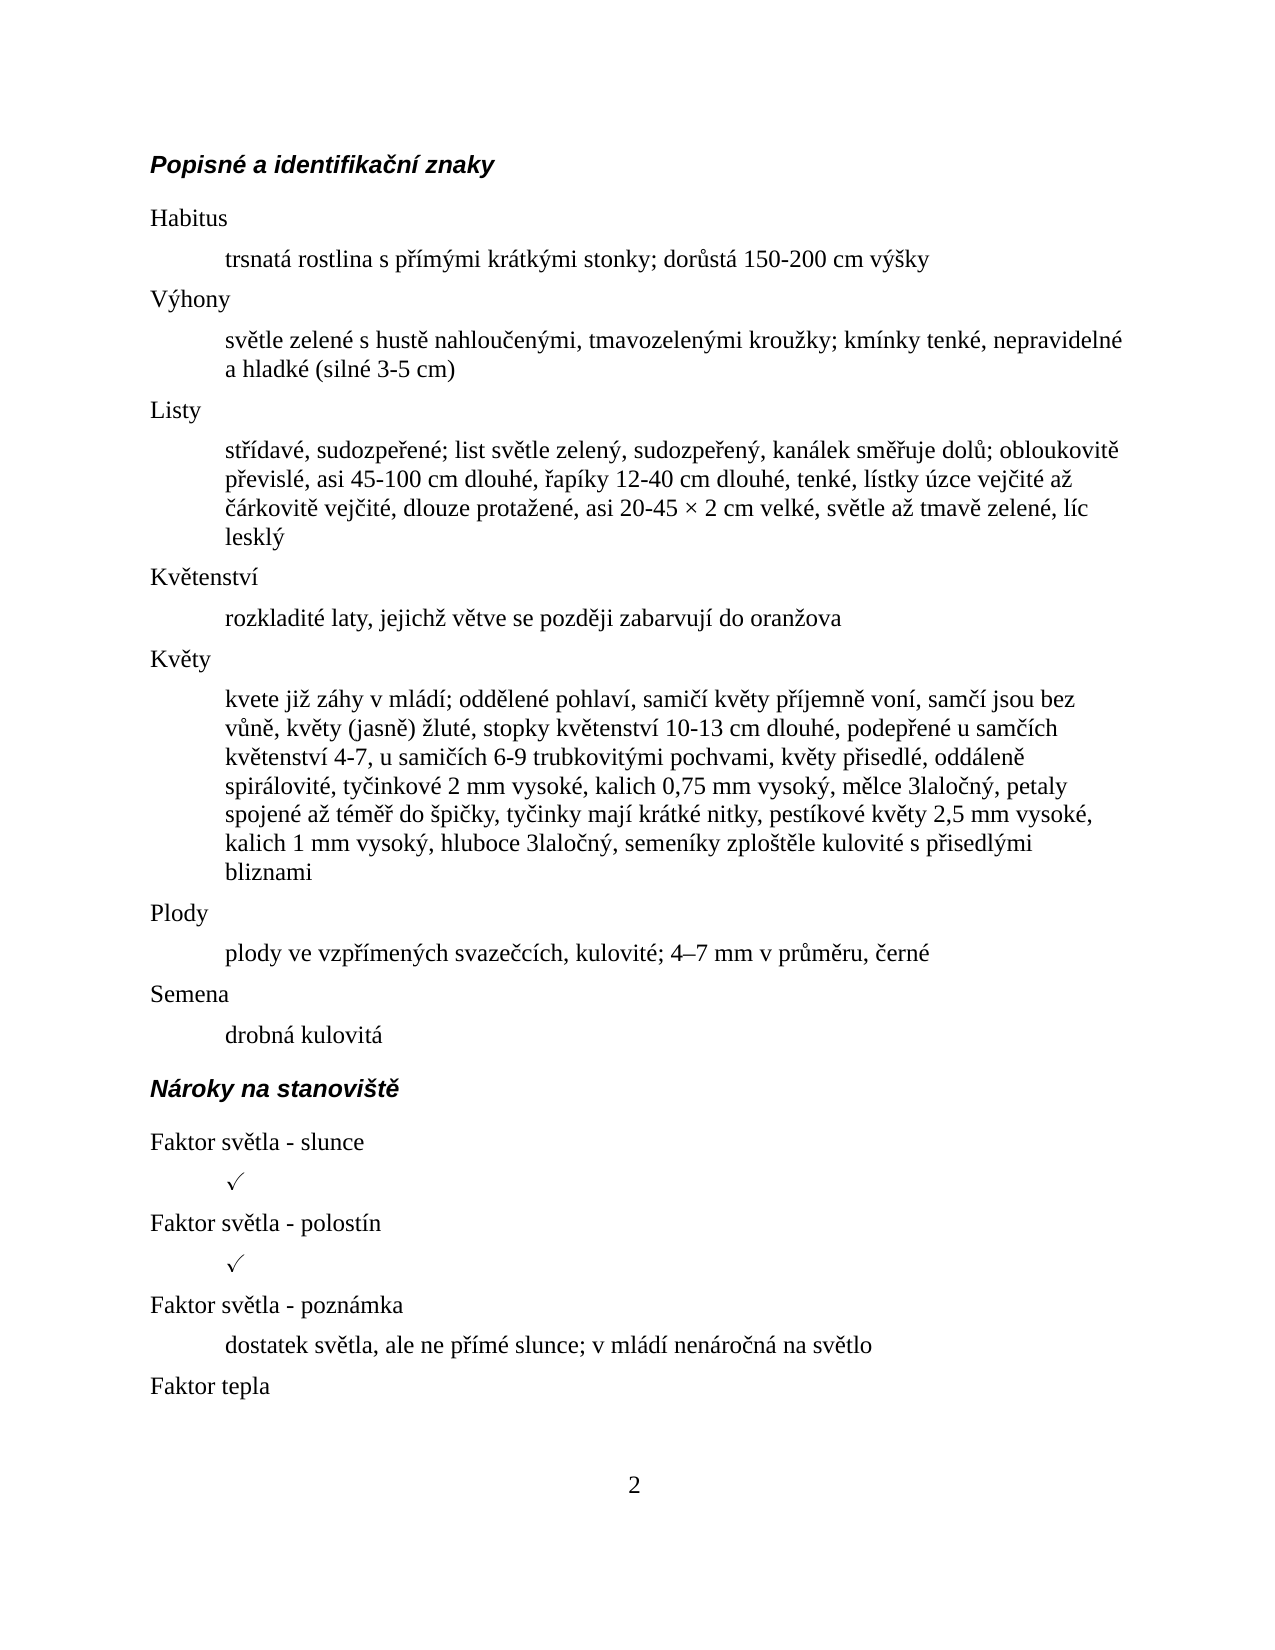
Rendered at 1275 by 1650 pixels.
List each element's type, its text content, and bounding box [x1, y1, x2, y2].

text ✓ [225, 1167, 1125, 1196]
text střídavé, sudozpeřené; list světle zelený, sudozpeřený, kanálek směřuje dolů; obloukovitě převislé, asi 45-100 cm dlouhé, řapíky 12-40 cm dlouhé, tenké, lístky úzce vejčité až čárkovitě vejčité, dlouze protažené, asi 20-45 × 2 cm velké, světle až tmavě zelené, líc lesklý [225, 435, 1125, 550]
text Semena [150, 979, 1125, 1008]
text Výhony [150, 284, 1125, 313]
subtitle Popisné a identifikační znaky [150, 150, 1125, 178]
text drobná kulovitá [225, 1020, 1125, 1049]
text Plody [150, 898, 1125, 927]
text ✓ [225, 1249, 1125, 1278]
text světle zelené s hustě nahloučenými, tmavozelenými kroužky; kmínky tenké, nepravidelné a hladké (silné 3-5 cm) [225, 325, 1125, 383]
text kvete již záhy v mládí; oddělené pohlaví, samičí květy příjemně voní, samčí jsou bez vůně, květy (jasně) žluté, stopky květenství 10-13 cm dlouhé, podepřené u samčích květenství 4-7, u samičích 6-9 trubkovitými pochvami, květy přisedlé, oddáleně spirálovité, tyčinkové 2 mm vysoké, kalich 0,75 mm vysoký, mělce 3laločný, petaly spojené až téměř do špičky, tyčinky mají krátké nitky, pestíkové květy 2,5 mm vysoké, kalich 1 mm vysoký, hluboce 3laločný, semeníky zploštěle kulovité s přisedlými bliznami [225, 684, 1125, 886]
text Faktor tepla [150, 1371, 1125, 1400]
text rozkladité laty, jejichž větve se později zabarvují do oranžova [225, 603, 1125, 632]
text Květy [150, 644, 1125, 673]
text Habitus [150, 203, 1125, 232]
text Faktor světla - polostín [150, 1208, 1125, 1237]
text trsnatá rostlina s přímými krátkými stonky; dorůstá 150-200 cm výšky [225, 244, 1125, 272]
text Faktor světla - poznámka [150, 1290, 1125, 1318]
text Listy [150, 395, 1125, 423]
text dostatek světla, ale ne přímé slunce; v mládí nenáročná na světlo [225, 1330, 1125, 1359]
text Faktor světla - slunce [150, 1127, 1125, 1156]
text plody ve vzpřímených svazečcích, kulovité; 4–7 mm v průměru, černé [225, 938, 1125, 967]
text Květenství [150, 562, 1125, 591]
subtitle Nároky na stanoviště [150, 1074, 1125, 1102]
